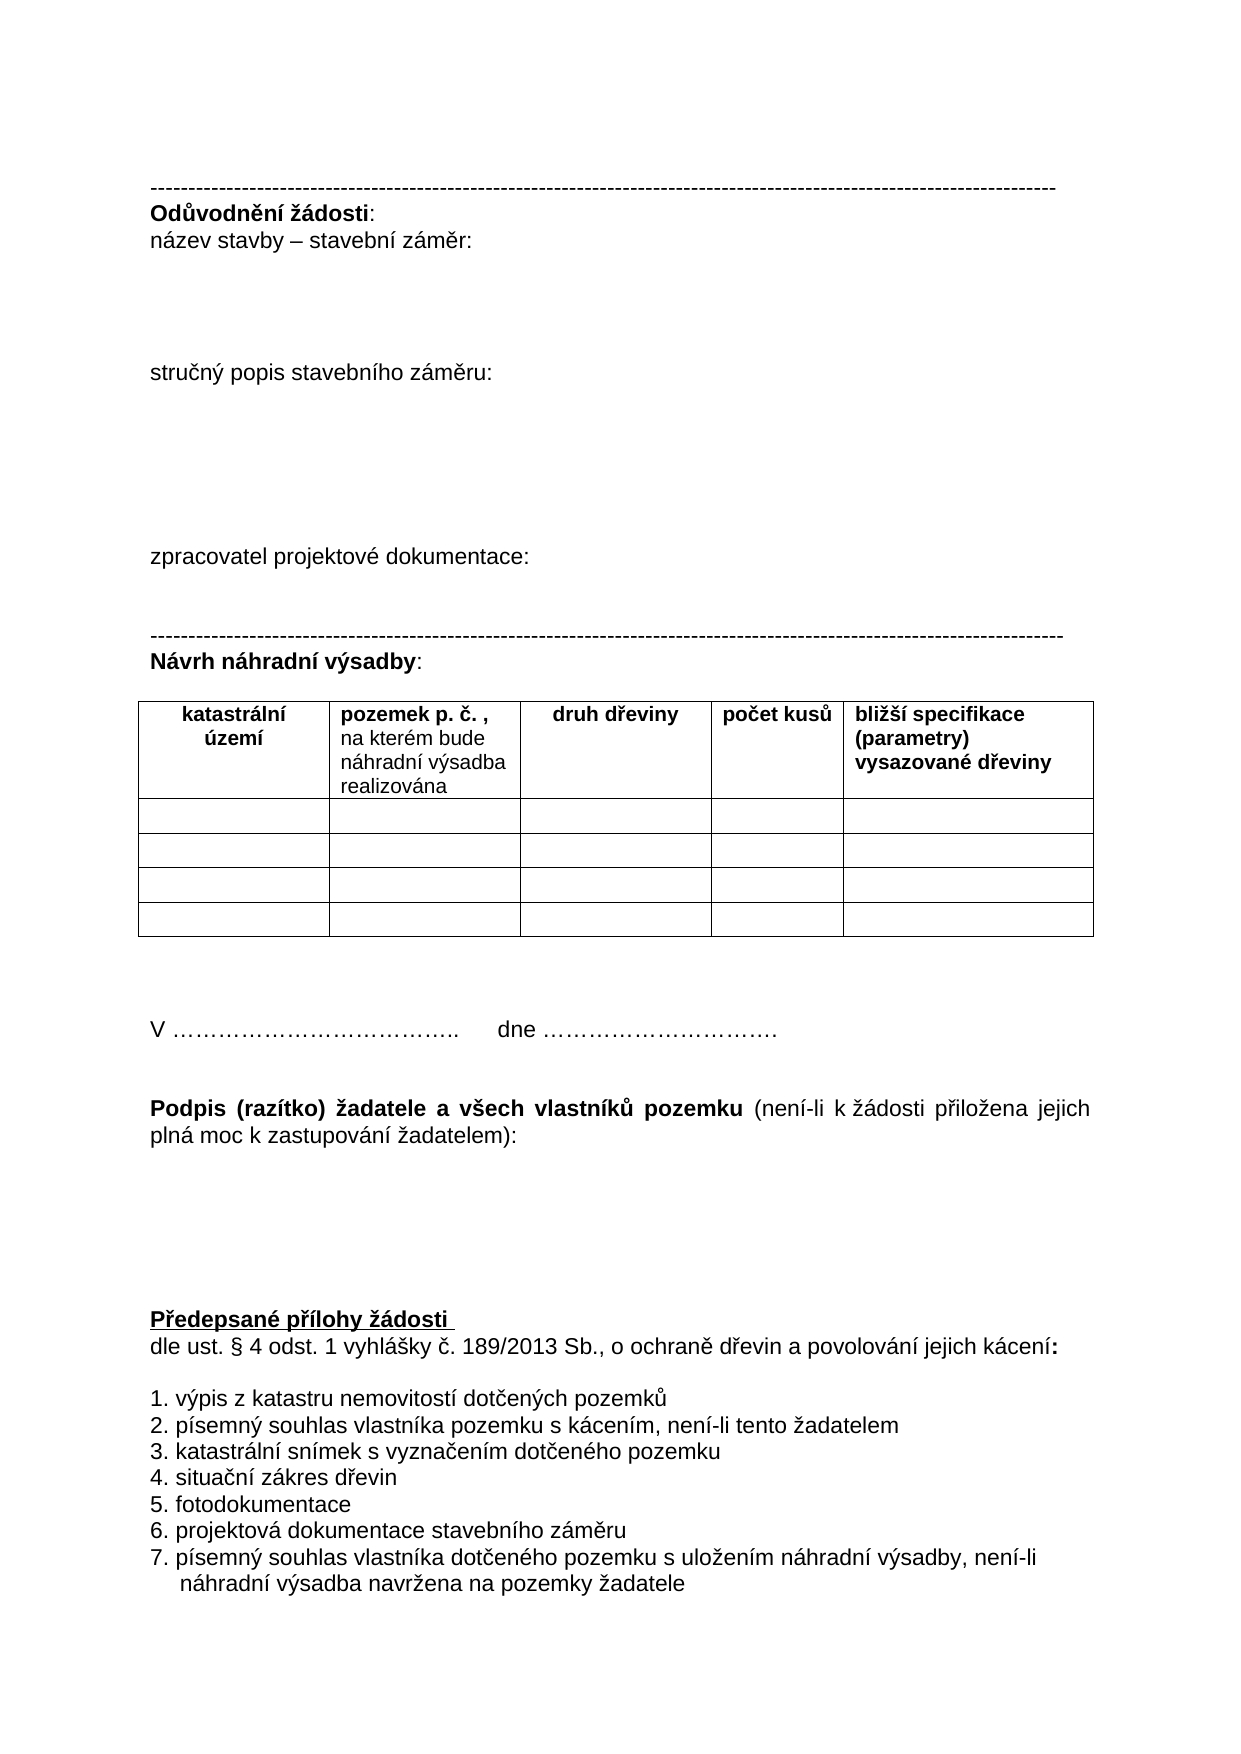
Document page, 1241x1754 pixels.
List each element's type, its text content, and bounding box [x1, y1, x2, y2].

table_cell [844, 868, 1093, 902]
text 2. písemný souhlas vlastníka pozemku s kácením, není-li tento žadatelem [150, 1412, 1090, 1438]
table_cell [844, 903, 1093, 936]
table_cell [521, 799, 711, 832]
table_cell [712, 834, 843, 867]
table_header bližší specifikace (parametry) vysazované dřeviny [844, 702, 1093, 798]
table_cell [712, 903, 843, 936]
text 6. projektová dokumentace stavebního záměru [150, 1517, 1090, 1543]
text stručný popis stavebního záměru: [150, 358, 1090, 385]
table_cell [521, 834, 711, 867]
table_header počet kusů [712, 702, 843, 798]
text Předepsané přílohy žádosti [150, 1306, 1090, 1333]
table_cell [844, 799, 1093, 832]
text 3. katastrální snímek s vyznačením dotčeného pozemku [150, 1438, 1090, 1464]
table_header katastrální území [139, 702, 329, 798]
table_cell [521, 903, 711, 936]
table_cell [330, 834, 520, 867]
table_cell [712, 868, 843, 902]
text V ……………………………….. dne …………………………. [150, 1016, 1090, 1043]
table_header pozemek p. č. , na kterém bude náhradní výsadba realizována [330, 702, 520, 798]
text ----------------------------------------------------------------------------------------------------------------------- [150, 174, 1090, 200]
table_cell [521, 868, 711, 902]
text dle ust. § 4 odst. 1 vyhlášky č. 189/2013 Sb., o ochraně dřevin a povolování jejich kácení: [150, 1333, 1090, 1359]
table_cell [330, 868, 520, 902]
table_header druh dřeviny [521, 702, 711, 798]
table_cell [330, 903, 520, 936]
table_cell [139, 868, 329, 902]
table_cell [330, 799, 520, 832]
text ------------------------------------------------------------------------------------------------------------------------ [150, 622, 1090, 648]
text Návrh náhradní výsadby: [150, 648, 1090, 675]
text Odůvodnění žádosti: [150, 200, 1090, 227]
table_cell [844, 834, 1093, 867]
text Podpis (razítko) žadatele a všech vlastníků pozemku (není-li k žádosti přiložena jejich plná moc k zastupování žadatelem): [150, 1095, 1090, 1148]
text 1. výpis z katastru nemovitostí dotčených pozemků [150, 1385, 1090, 1412]
table_cell [139, 799, 329, 832]
text 7. písemný souhlas vlastníka dotčeného pozemku s uložením náhradní výsadby, není-li náhradní výsadba navržena na pozemky žadatele [150, 1543, 1090, 1596]
table_cell [139, 834, 329, 867]
table_cell [712, 799, 843, 832]
text 5. fotodokumentace [150, 1491, 1090, 1517]
text zpracovatel projektové dokumentace: [150, 543, 1090, 569]
text název stavby – stavební záměr: [150, 227, 1090, 253]
table_cell [139, 903, 329, 936]
text 4. situační zákres dřevin [150, 1464, 1090, 1491]
